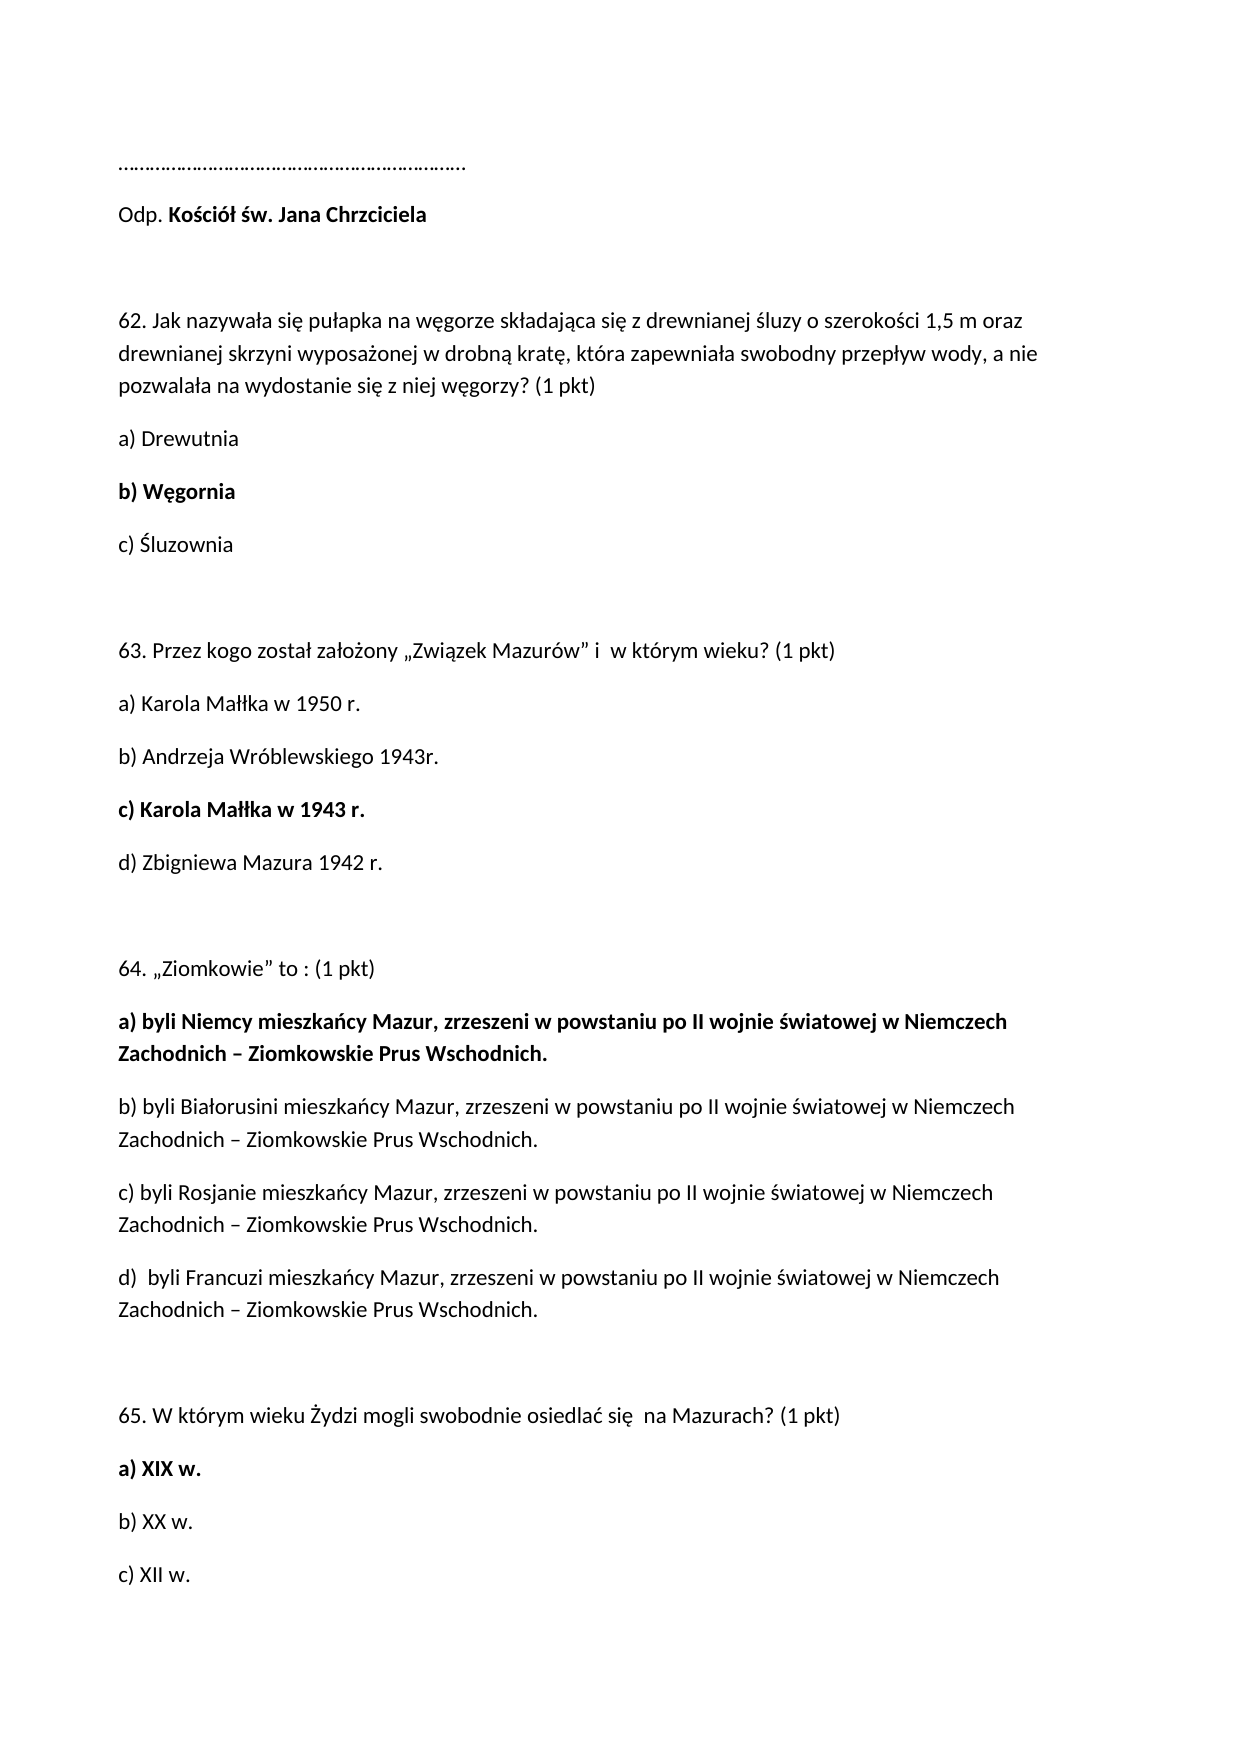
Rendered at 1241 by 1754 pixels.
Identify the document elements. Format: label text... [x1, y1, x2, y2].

text a) XIX w. [118, 1454, 1093, 1482]
text c) byli Rosjanie mieszkańcy Mazur, zrzeszeni w powstaniu po II wojnie światowej w Niemczech Zachodnich – Ziomkowskie Prus Wschodnich. [118, 1178, 1093, 1238]
text c) XII w. [118, 1560, 1093, 1588]
text 64. „Ziomkowie” to : (1 pkt) [118, 954, 1093, 982]
text Odp. Kościół św. Jana Chrzciciela [118, 201, 1093, 229]
text 65. W którym wieku Żydzi mogli swobodnie osiedlać się na Mazurach? (1 pkt) [118, 1401, 1093, 1429]
text 63. Przez kogo został założony „Związek Mazurów” i w którym wieku? (1 pkt) [118, 636, 1093, 664]
text a) byli Niemcy mieszkańcy Mazur, zrzeszeni w powstaniu po II wojnie światowej w Niemczech Zachodnich – Ziomkowskie Prus Wschodnich. [118, 1007, 1093, 1067]
text c) Karola Małłka w 1943 r. [118, 795, 1093, 823]
text a) Drewutnia [118, 424, 1093, 452]
text a) Karola Małłka w 1950 r. [118, 689, 1093, 717]
text b) byli Białorusini mieszkańcy Mazur, zrzeszeni w powstaniu po II wojnie światowej w Niemczech Zachodnich – Ziomkowskie Prus Wschodnich. [118, 1092, 1093, 1153]
text c) Śluzownia [118, 530, 1093, 558]
text b) Andrzeja Wróblewskiego 1943r. [118, 742, 1093, 770]
text b) Węgornia [118, 477, 1093, 505]
text d) Zbigniewa Mazura 1942 r. [118, 848, 1093, 876]
text 62. Jak nazywała się pułapka na węgorze składająca się z drewnianej śluzy o szerokości 1,5 m oraz drewnianej skrzyni wyposażonej w drobną kratę, która zapewniała swobodny przepływ wody, a nie pozwalała na wydostanie się z niej węgorzy? (1 pkt) [118, 307, 1093, 399]
text b) XX w. [118, 1507, 1093, 1535]
text ………………………………………………………… [118, 148, 1093, 176]
text d) byli Francuzi mieszkańcy Mazur, zrzeszeni w powstaniu po II wojnie światowej w Niemczech Zachodnich – Ziomkowskie Prus Wschodnich. [118, 1263, 1093, 1323]
